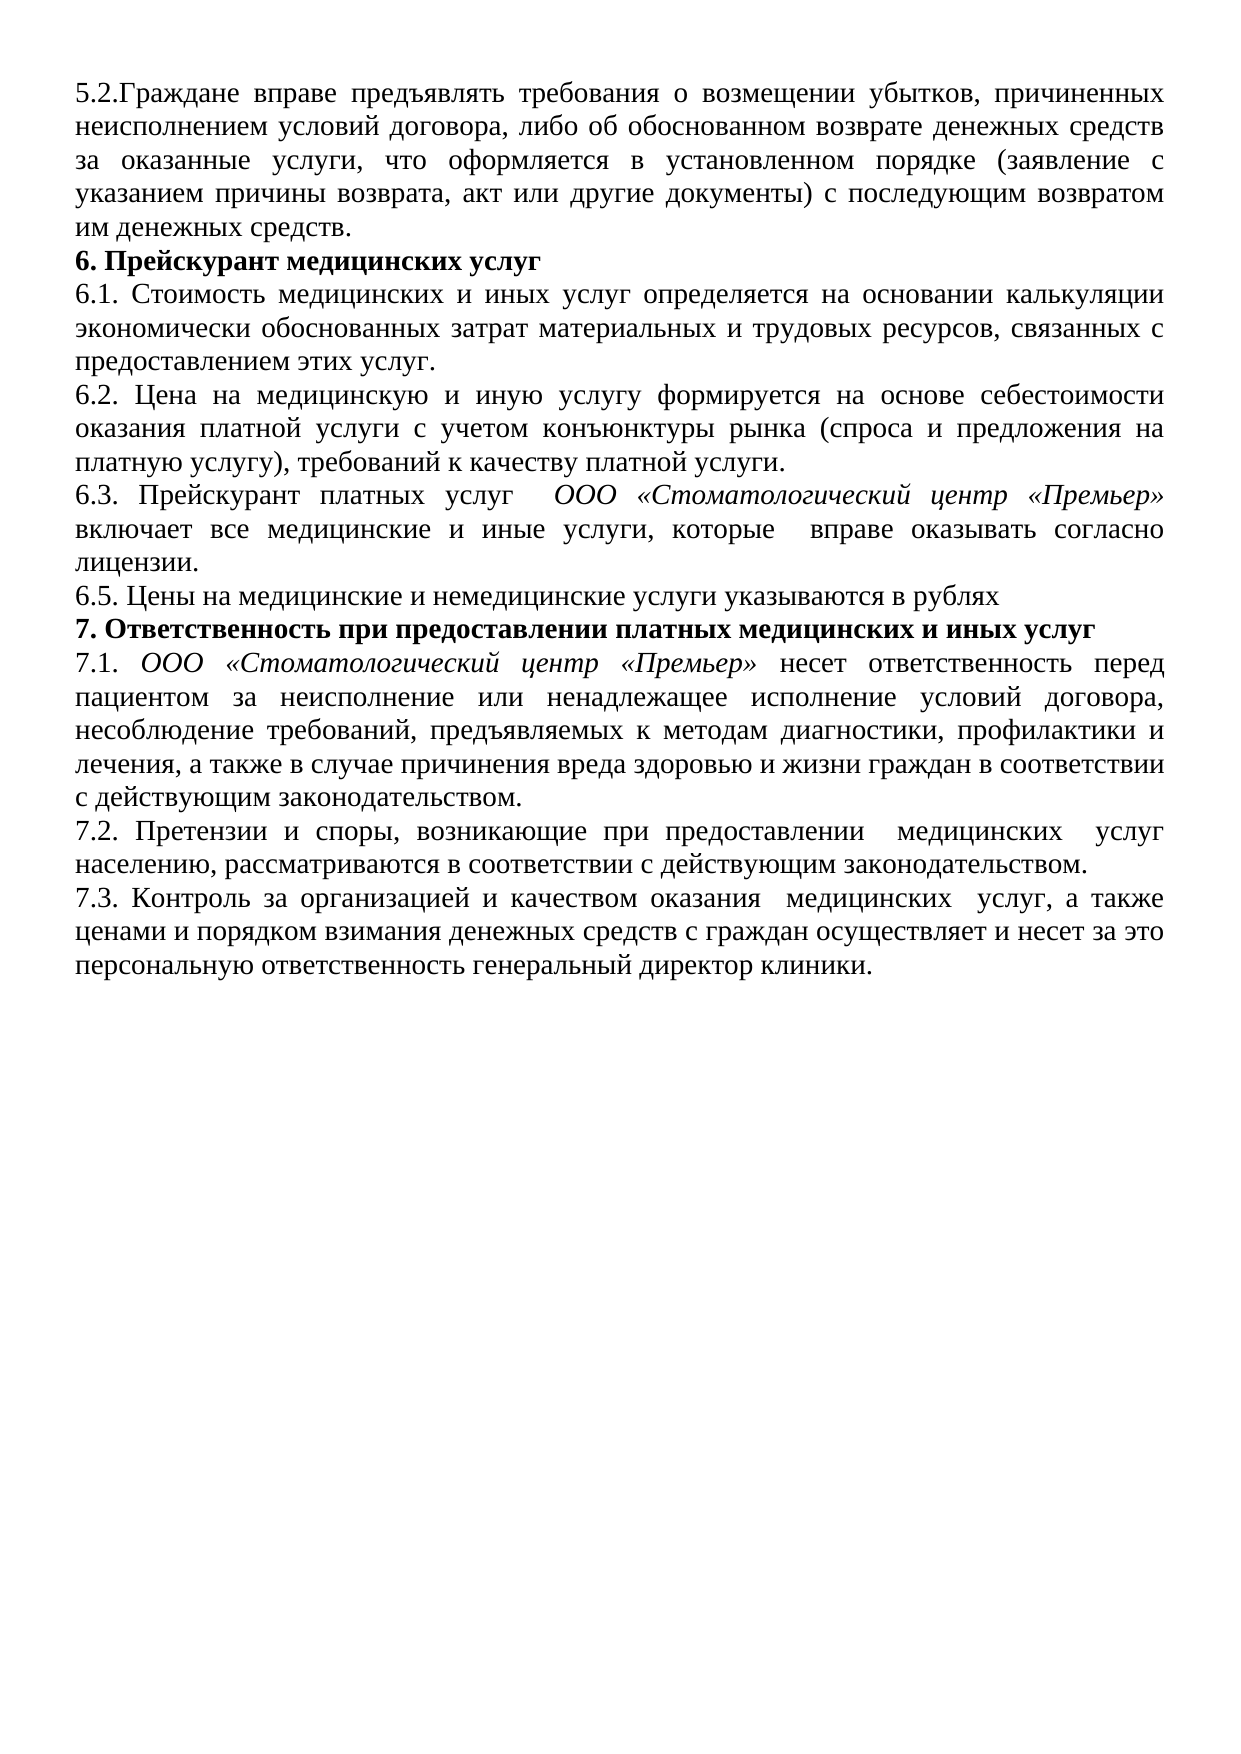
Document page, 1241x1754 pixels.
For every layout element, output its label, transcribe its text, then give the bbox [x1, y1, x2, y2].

text 6.1. Стоимость медицинских и иных услуг определяется на основании калькуляции экономически обоснованных затрат материальных и трудовых ресурсов, связанных с предоставлением этих услуг. [75, 276, 1165, 377]
text 6.3. Прейскурант платных услуг ООО «Стоматологический центр «Премьер» включает все медицинские и иные услуги, которые вправе оказывать согласно лицензии. [75, 477, 1165, 578]
text 6. Прейскурант медицинских услуг [75, 243, 1165, 276]
text 5.2.Граждане вправе предъявлять требования о возмещении убытков, причиненных неисполнением условий договора, либо об обоснованном возврате денежных средств за оказанные услуги, что оформляется в установленном порядке (заявление с указанием причины возврата, акт или другие документы) с последующим возвратом им денежных средств. [75, 75, 1165, 243]
text 7.1. ООО «Стоматологический центр «Премьер» несет ответственность перед пациентом за неисполнение или ненадлежащее исполнение условий договора, несоблюдение требований, предъявляемых к методам диагностики, профилактики и лечения, а также в случае причинения вреда здоровью и жизни граждан в соответствии с действующим законодательством. [75, 645, 1165, 813]
text 7.2. Претензии и споры, возникающие при предоставлении медицинских услуг населению, рассматриваются в соответствии с действующим законодательством. [75, 813, 1165, 880]
text 6.5. Цены на медицинские и немедицинские услуги указываются в рублях [75, 578, 1165, 612]
text 6.2. Цена на медицинскую и иную услугу формируется на основе себестоимости оказания платной услуги с учетом конъюнктуры рынка (спроса и предложения на платную услугу), требований к качеству платной услуги. [75, 377, 1165, 477]
text 7.3. Контроль за организацией и качеством оказания медицинских услуг, а также ценами и порядком взимания денежных средств с граждан осуществляет и несет за это персональную ответственность генеральный директор клиники. [75, 880, 1165, 981]
text 7. Ответственность при предоставлении платных медицинских и иных услуг [75, 612, 1165, 645]
